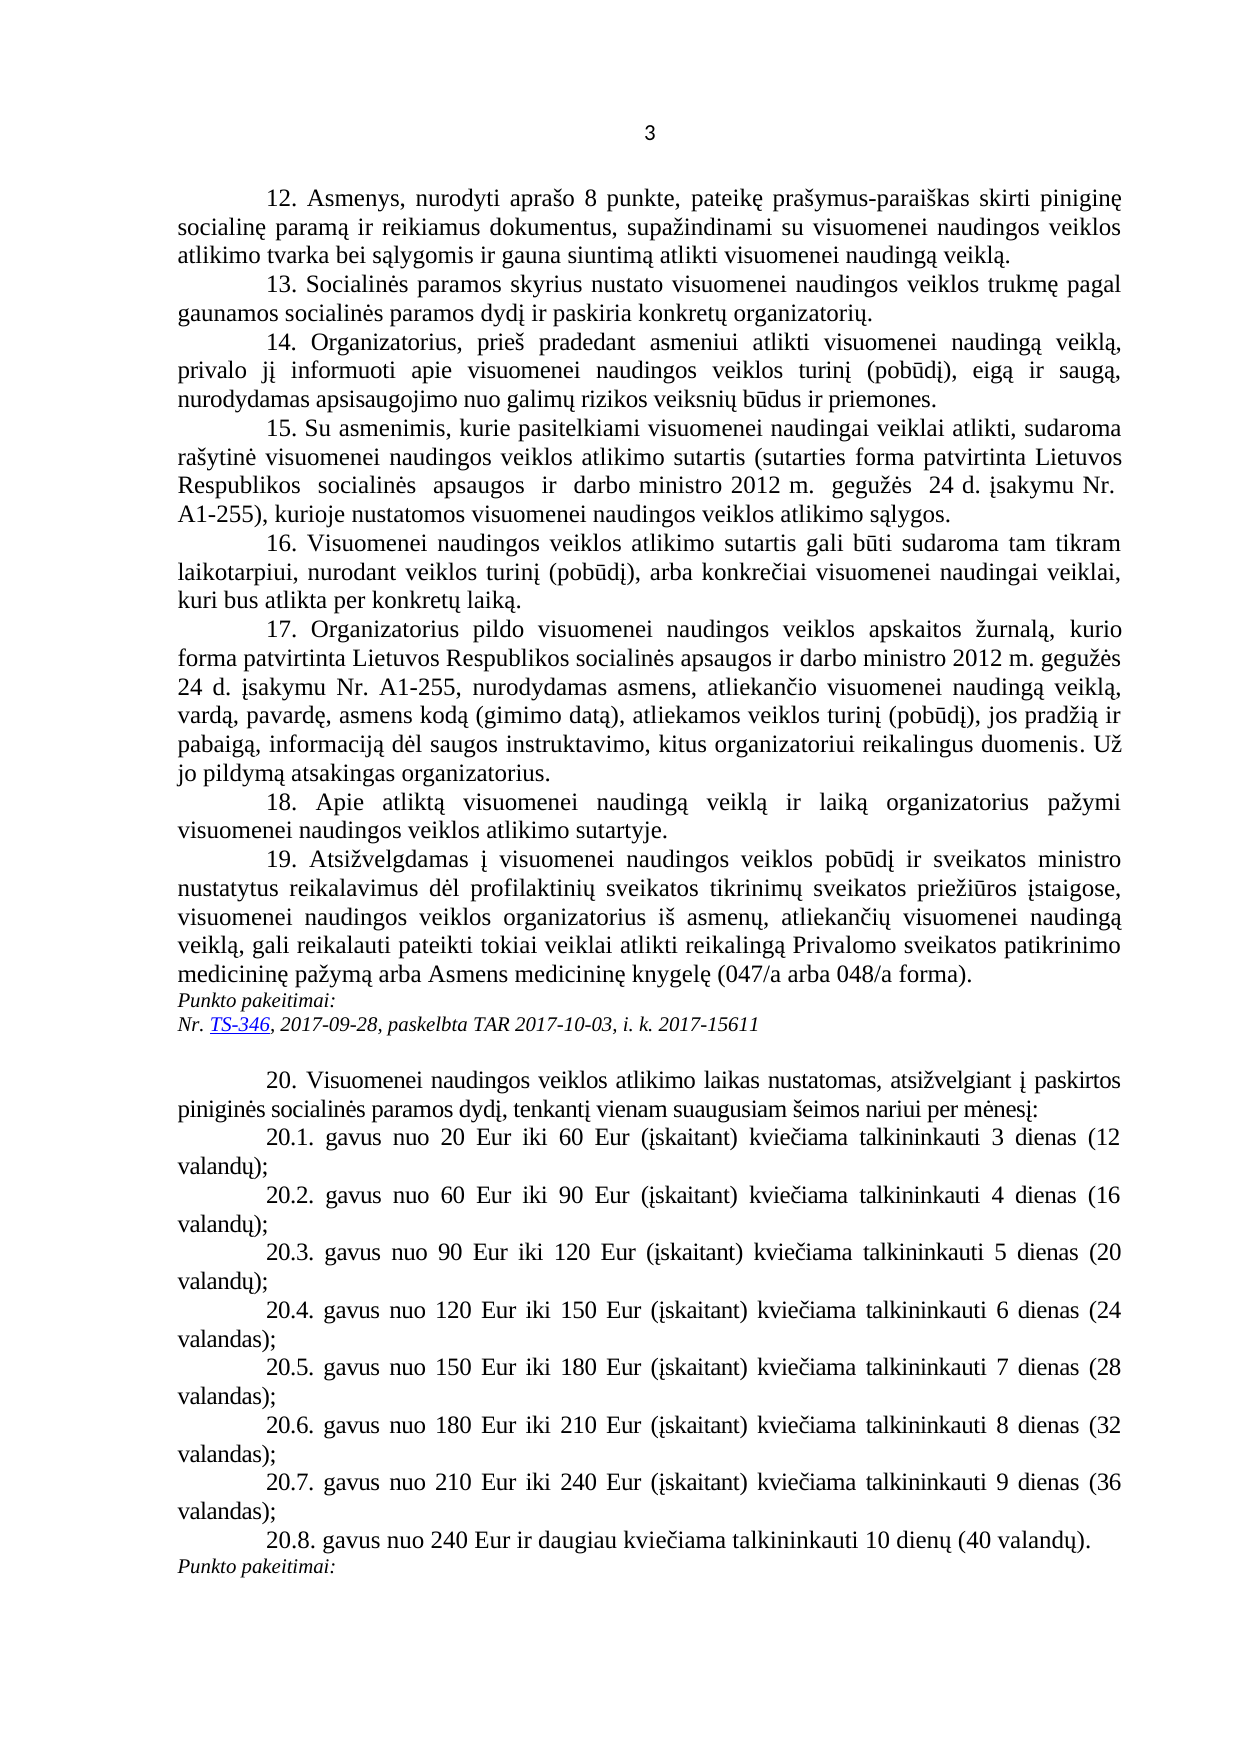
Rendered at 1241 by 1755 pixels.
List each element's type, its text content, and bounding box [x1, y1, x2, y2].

text 20.4. gavus nuo 120 Eur iki 150 Eur (įskaitant) kviečiama talkininkauti 6 dienas (24 valandas); [177, 1295, 1122, 1352]
text 20.3. gavus nuo 90 Eur iki 120 Eur (įskaitant) kviečiama talkininkauti 5 dienas (20 valandų); [177, 1237, 1122, 1295]
text Nr. TS-346, 2017-09-28, paskelbta TAR 2017-10-03, i. k. 2017-15611 [177, 1012, 1122, 1036]
text 19. Atsižvelgdamas į visuomenei naudingos veiklos pobūdį ir sveikatos ministro nustatytus reikalavimus dėl profilaktinių sveikatos tikrinimų sveikatos priežiūros įstaigose, visuomenei naudingos veiklos organizatorius iš asmenų, atliekančių visuomenei naudingą veiklą, gali reikalauti pateikti tokiai veiklai atlikti reikalingą Privalomo sveikatos patikrinimo medicininę pažymą arba Asmens medicininę knygelę (047/a arba 048/a forma). [177, 844, 1122, 988]
text 15. Su asmenimis, kurie pasitelkiami visuomenei naudingai veiklai atlikti, sudaroma rašytinė visuomenei naudingos veiklos atlikimo sutartis (sutarties forma patvirtinta Lietuvos Respublikos socialinės apsaugos ir darbo ministro 2012 m. gegužės 24 d. įsakymu Nr. A1-255), kurioje nustatomos visuomenei naudingos veiklos atlikimo sąlygos. [177, 413, 1122, 528]
text 20.8. gavus nuo 240 Eur ir daugiau kviečiama talkininkauti 10 dienų (40 valandų). [177, 1525, 1122, 1554]
text 13. Socialinės paramos skyrius nustato visuomenei naudingos veiklos trukmę pagal gaunamos socialinės paramos dydį ir paskiria konkretų organizatorių. [177, 269, 1122, 327]
text 17. Organizatorius pildo visuomenei naudingos veiklos apskaitos žurnalą, kurio forma patvirtinta Lietuvos Respublikos socialinės apsaugos ir darbo ministro 2012 m. gegužės 24 d. įsakymu Nr. A1-255, nurodydamas asmens, atliekančio visuomenei naudingą veiklą, vardą, pavardę, asmens kodą (gimimo datą), atliekamos veiklos turinį (pobūdį), jos pradžią ir pabaigą, informaciją dėl saugos instruktavimo, kitus organizatoriui reikalingus duomenis. Už jo pildymą atsakingas organizatorius. [177, 614, 1122, 787]
text 20.5. gavus nuo 150 Eur iki 180 Eur (įskaitant) kviečiama talkininkauti 7 dienas (28 valandas); [177, 1352, 1122, 1410]
text 20.7. gavus nuo 210 Eur iki 240 Eur (įskaitant) kviečiama talkininkauti 9 dienas (36 valandas); [177, 1467, 1122, 1525]
text 20.6. gavus nuo 180 Eur iki 210 Eur (įskaitant) kviečiama talkininkauti 8 dienas (32 valandas); [177, 1410, 1122, 1467]
text 20. Visuomenei naudingos veiklos atlikimo laikas nustatomas, atsižvelgiant į paskirtos piniginės socialinės paramos dydį, tenkantį vienam suaugusiam šeimos nariui per mėnesį: [177, 1065, 1122, 1122]
text Punkto pakeitimai: [177, 988, 1122, 1012]
text 16. Visuomenei naudingos veiklos atlikimo sutartis gali būti sudaroma tam tikram laikotarpiui, nurodant veiklos turinį (pobūdį), arba konkrečiai visuomenei naudingai veiklai, kuri bus atlikta per konkretų laiką. [177, 528, 1122, 614]
text 20.1. gavus nuo 20 Eur iki 60 Eur (įskaitant) kviečiama talkininkauti 3 dienas (12 valandų); [177, 1122, 1122, 1180]
text 14. Organizatorius, prieš pradedant asmeniui atlikti visuomenei naudingą veiklą, privalo jį informuoti apie visuomenei naudingos veiklos turinį (pobūdį), eigą ir saugą, nurodydamas apsisaugojimo nuo galimų rizikos veiksnių būdus ir priemones. [177, 327, 1122, 413]
text Punkto pakeitimai: [177, 1554, 1122, 1578]
text 20.2. gavus nuo 60 Eur iki 90 Eur (įskaitant) kviečiama talkininkauti 4 dienas (16 valandų); [177, 1180, 1122, 1237]
text 12. Asmenys, nurodyti aprašo 8 punkte, pateikę prašymus-paraiškas skirti piniginę socialinę paramą ir reikiamus dokumentus, supažindinami su visuomenei naudingos veiklos atlikimo tvarka bei sąlygomis ir gauna siuntimą atlikti visuomenei naudingą veiklą. [177, 183, 1122, 269]
text 18. Apie atliktą visuomenei naudingą veiklą ir laiką organizatorius pažymi visuomenei naudingos veiklos atlikimo sutartyje. [177, 787, 1122, 844]
